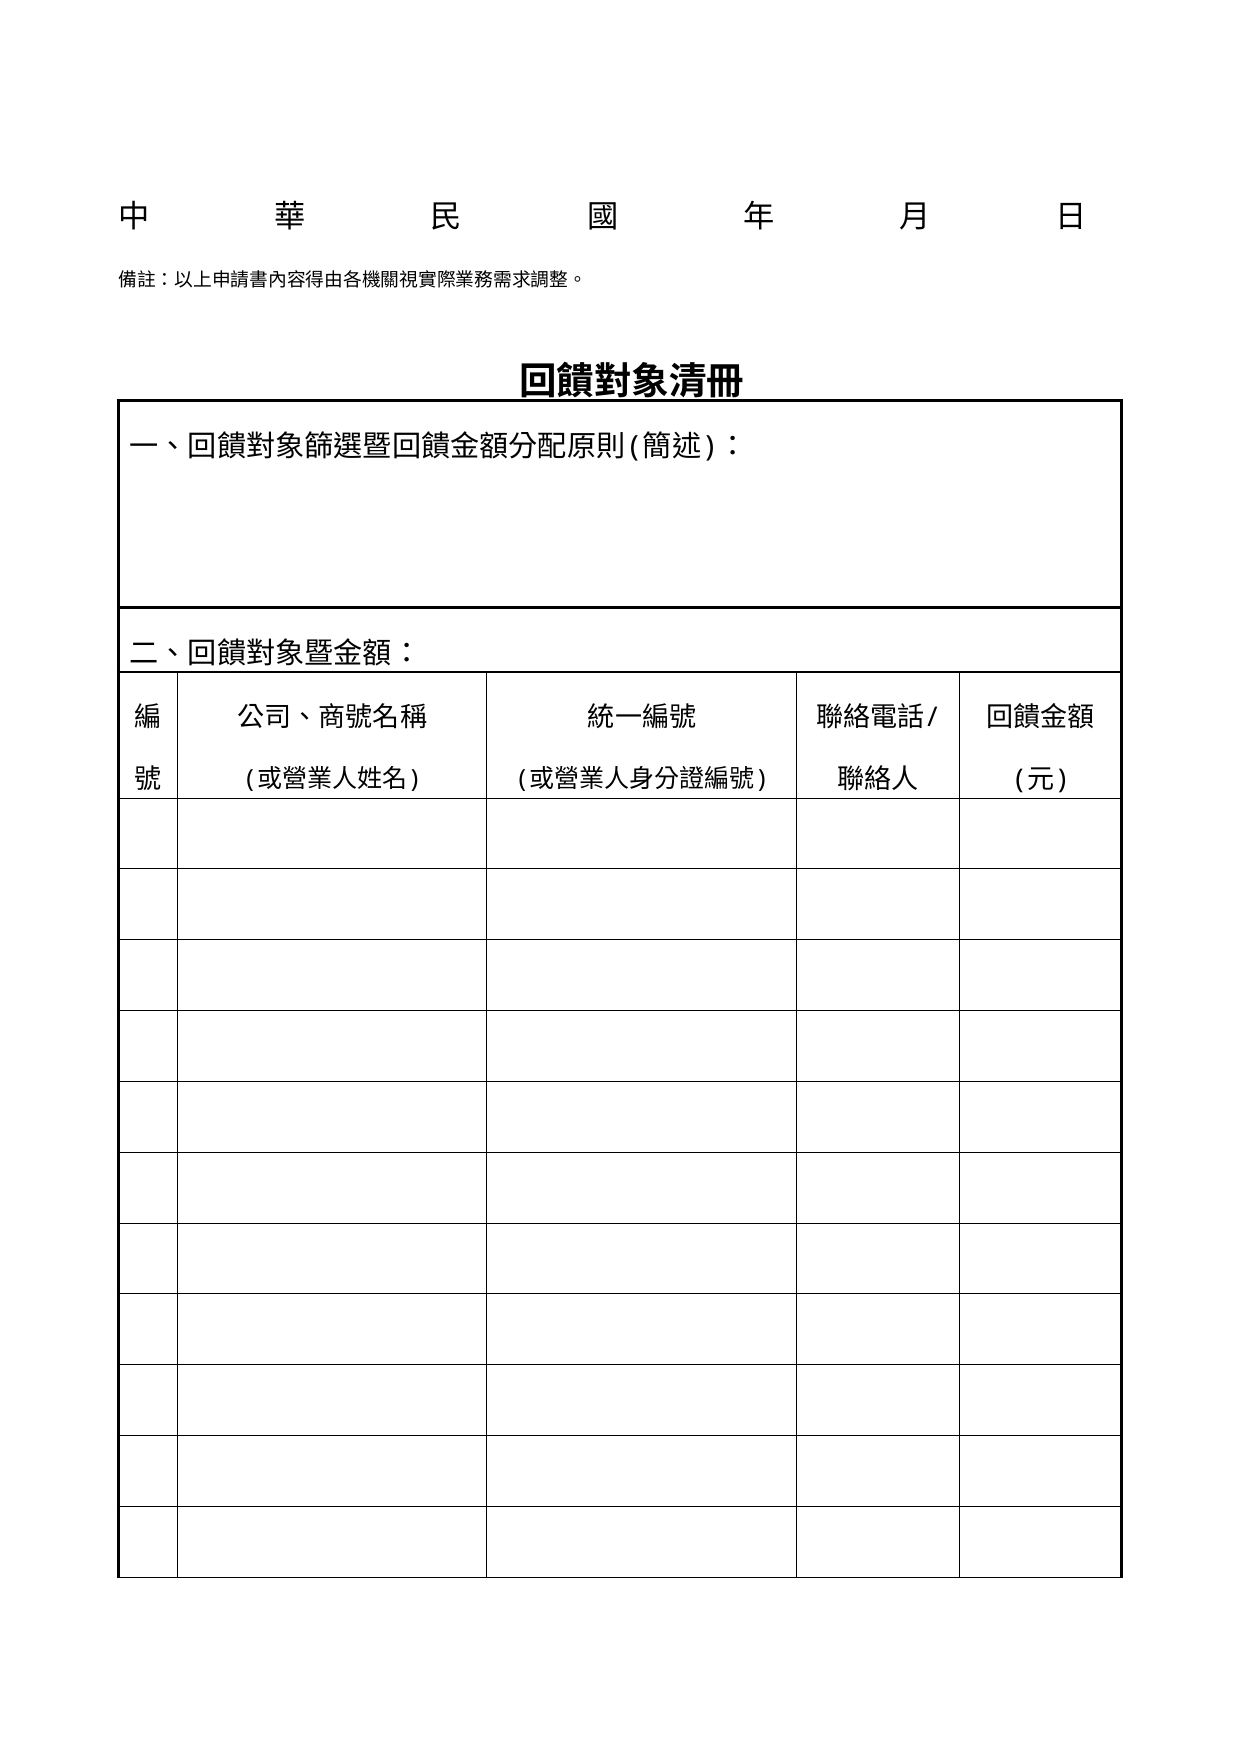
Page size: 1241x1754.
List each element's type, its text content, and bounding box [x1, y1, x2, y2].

table_cell 回饋金額(元) [960, 673, 1120, 797]
table_cell [178, 1082, 486, 1152]
table_cell [487, 1153, 796, 1222]
text 備註：以上申請書內容得由各機關視實際業務需求調整。 [118, 237, 1122, 299]
table_cell [960, 1507, 1120, 1577]
table_cell [960, 1011, 1120, 1081]
table_cell [797, 1365, 959, 1435]
table_cell [797, 940, 959, 1010]
table_cell [120, 1436, 177, 1506]
table_cell [120, 1011, 177, 1081]
table_cell [120, 940, 177, 1010]
table_cell [487, 1507, 796, 1577]
table_cell 聯絡電話/聯絡人 [797, 673, 959, 797]
table_cell [487, 1294, 796, 1364]
table_cell [120, 1365, 177, 1435]
table_cell [960, 799, 1120, 868]
table_cell [960, 1294, 1120, 1364]
table_cell [487, 1011, 796, 1081]
table_cell [797, 1082, 959, 1152]
table_cell [178, 940, 486, 1010]
table_cell [178, 869, 486, 939]
table_cell [487, 799, 796, 868]
table_cell [960, 1082, 1120, 1152]
table_cell [960, 1153, 1120, 1222]
table_cell [487, 869, 796, 939]
table_cell [487, 1082, 796, 1152]
text 回饋對象清冊 [118, 337, 1122, 399]
table_cell [797, 1011, 959, 1081]
table_cell [178, 1436, 486, 1506]
table_cell [960, 1436, 1120, 1506]
table_cell [178, 1294, 486, 1364]
table_cell [120, 1153, 177, 1222]
table_cell [487, 1365, 796, 1435]
table_cell [178, 799, 486, 868]
table_cell 統一編號 (或營業人身分證編號) [487, 673, 796, 797]
table_cell 編號 [120, 673, 177, 797]
table_cell [178, 1507, 486, 1577]
text 中 華 民 國 年 月 日 [118, 191, 1122, 237]
table_cell [178, 1011, 486, 1081]
table_cell [960, 869, 1120, 939]
table_cell [797, 869, 959, 939]
table_cell [960, 1224, 1120, 1293]
table_cell [797, 1153, 959, 1222]
table_cell [120, 1224, 177, 1293]
table_cell 公司、商號名稱 (或營業人姓名) [178, 673, 486, 797]
table_cell [797, 1224, 959, 1293]
table_cell [178, 1365, 486, 1435]
table_cell [120, 1507, 177, 1577]
table_cell [797, 1507, 959, 1577]
table_cell [487, 1224, 796, 1293]
table_cell [797, 1294, 959, 1364]
table_cell [120, 869, 177, 939]
table_cell [797, 799, 959, 868]
table_cell [487, 940, 796, 1010]
table_header 一、回饋對象篩選暨回饋金額分配原則(簡述)： [120, 402, 1120, 606]
table_cell [960, 940, 1120, 1010]
table_cell [960, 1365, 1120, 1435]
table_cell [797, 1436, 959, 1506]
table_cell [120, 1082, 177, 1152]
table_cell [487, 1436, 796, 1506]
table_cell [178, 1224, 486, 1293]
table_cell [120, 1294, 177, 1364]
table_cell [178, 1153, 486, 1222]
table_cell [120, 799, 177, 868]
table_cell 二、回饋對象暨金額： [120, 609, 1120, 671]
